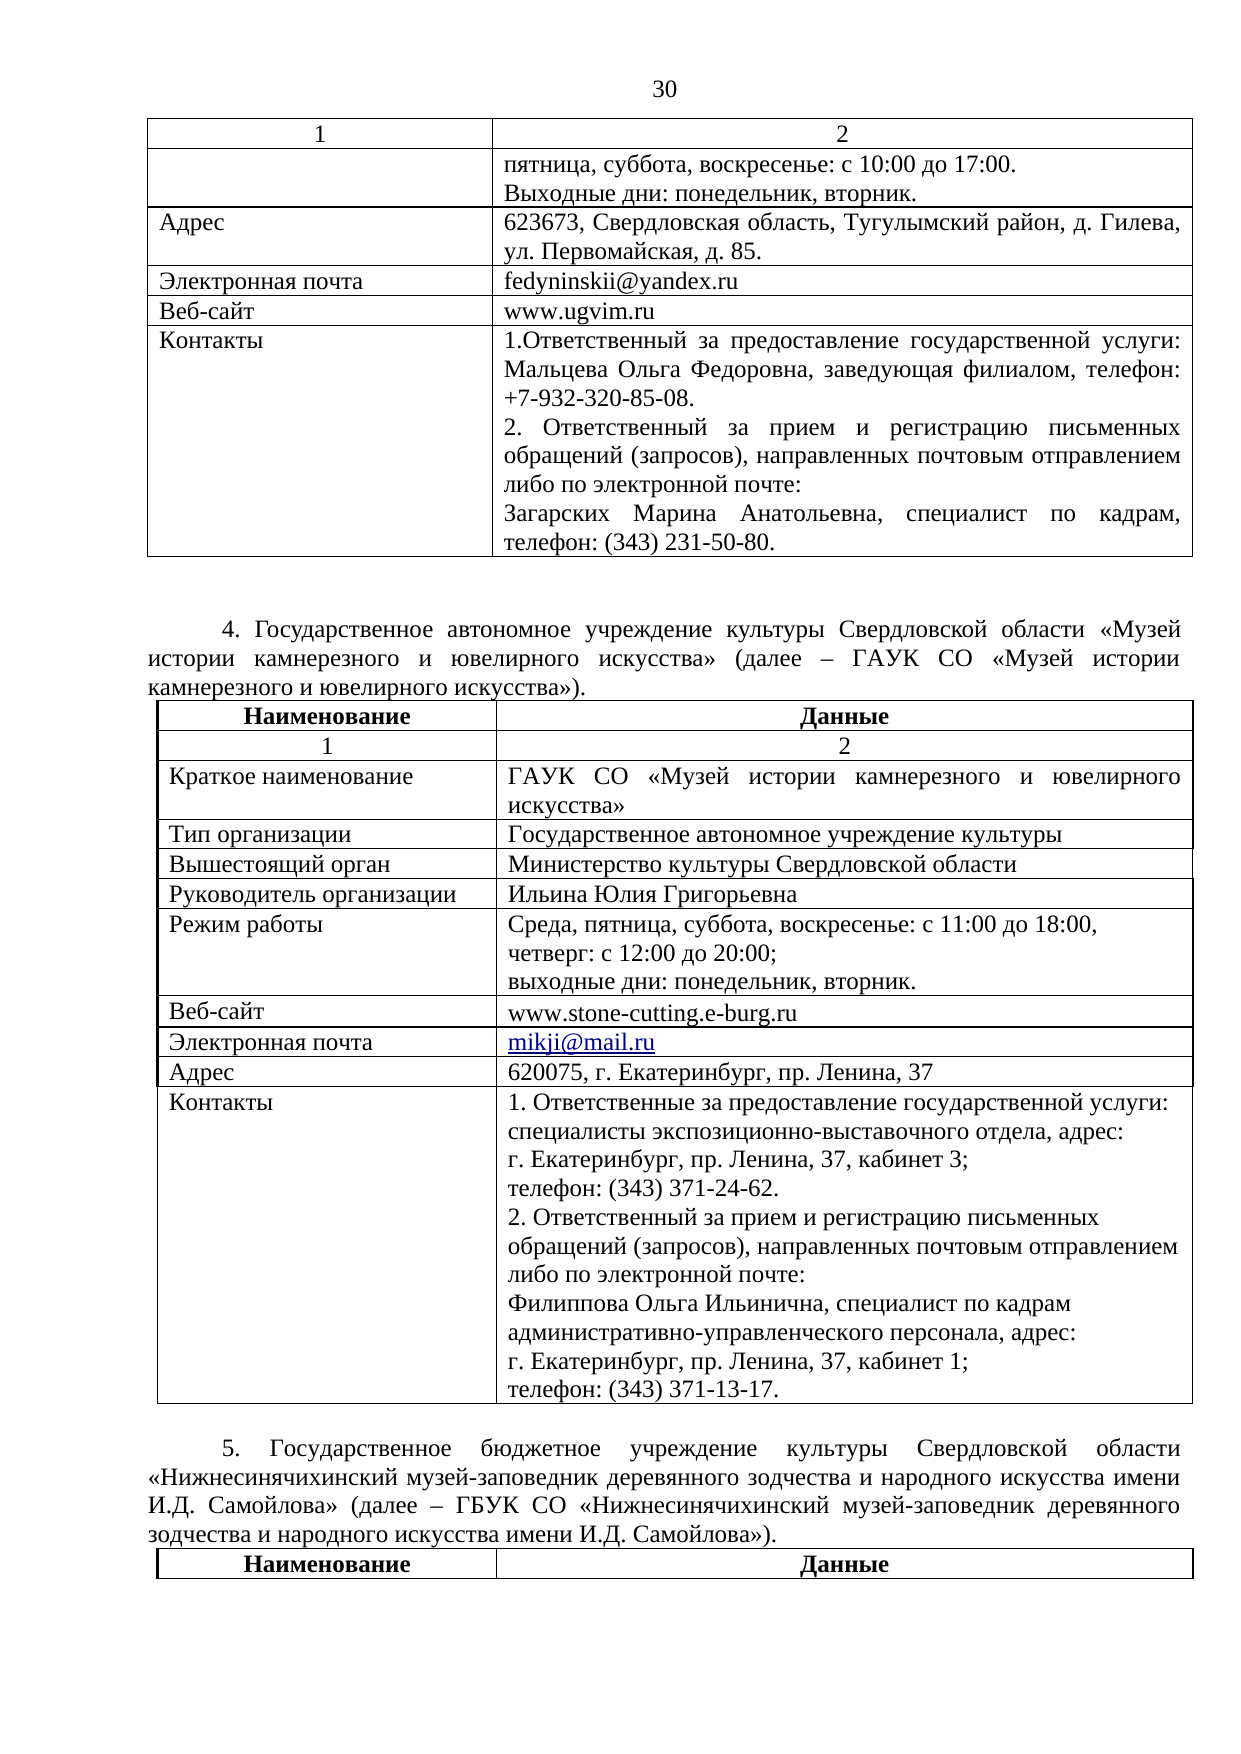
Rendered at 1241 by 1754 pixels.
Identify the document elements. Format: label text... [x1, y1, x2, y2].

table_header Наименование [159, 701, 496, 730]
table_cell Веб-сайт [148, 296, 492, 324]
table_cell Министерство культуры Свердловской области [497, 849, 1192, 878]
table_cell пятница, суббота, воскресенье: с 10:00 до 17:00. Выходные дни: понедельник, вторник. [493, 149, 1192, 206]
table_header Данные [497, 1549, 1192, 1578]
table_cell 620075, г. Екатеринбург, пр. Ленина, 37 [497, 1057, 1192, 1086]
table_cell Ильина Юлия Григорьевна [497, 879, 1192, 908]
table_header 1 [148, 119, 492, 148]
table_cell Контакты [158, 1087, 496, 1403]
table_cell Электронная почта [148, 266, 492, 295]
table_cell www.stone-cutting.e-burg.ru [497, 996, 1192, 1026]
table_cell Руководитель организации [159, 879, 496, 908]
table_cell Краткое наименование [159, 761, 496, 818]
table_cell www.ugvim.ru [493, 296, 1192, 324]
table_cell Электронная почта [159, 1028, 496, 1056]
table_cell 1 [159, 731, 496, 760]
table_cell Среда, пятница, суббота, воскресенье: с 11:00 до 18:00, четверг: с 12:00 до 20:00; выходные дни: понедельник, вторник. [497, 909, 1192, 995]
table_cell Вышестоящий орган [159, 849, 496, 878]
text 4. Государственное автономное учреждение культуры Свердловской области «Музей истории камнерезного и ювелирного искусства» (далее – ГАУК СО «Музей истории камнерезного и ювелирного искусства»). [148, 614, 1181, 700]
table_cell fedyninskii@yandex.ru [493, 266, 1192, 295]
table_header 2 [493, 119, 1192, 148]
table_cell Режим работы [159, 909, 496, 995]
table_cell 623673, Свердловская область, Тугулымский район, д. Гилева, ул. Первомайская, д. 85. [493, 208, 1192, 265]
table_cell Веб-сайт [159, 996, 496, 1026]
table_cell 1. Ответственные за предоставление государственной услуги: специалисты экспозиционно-выставочного отдела, адрес: г. Екатеринбург, пр. Ленина, 37, кабинет 3; телефон: (343) 371-24-62. 2. Ответственный за прием и регистрацию письменных обращений (запросов), направленных почтовым отправлением либо по электронной почте: Филиппова Ольга Ильинична, специалист по кадрам административно-управленческого персонала, адрес: г. Екатеринбург, пр. Ленина, 37, кабинет 1; телефон: (343) 371-13-17. [497, 1087, 1192, 1403]
table_cell [148, 149, 492, 206]
table_cell Адрес [148, 208, 492, 265]
table_cell ГАУК СО «Музей истории камнерезного и ювелирного искусства» [497, 761, 1192, 818]
table_header Наименование [159, 1549, 496, 1578]
table_cell Государственное автономное учреждение культуры [497, 820, 1192, 848]
table_cell 1.Ответственный за предоставление государственной услуги: Мальцева Ольга Федоровна, заведующая филиалом, телефон: +7-932-320-85-08. 2. Ответственный за прием и регистрацию письменных обращений (запросов), направленных почтовым отправлением либо по электронной почте: Загарских Марина Анатольевна, специалист по кадрам, телефон: (343) 231-50-80. [493, 326, 1192, 556]
text 5. Государственное бюджетное учреждение культуры Свердловской области «Нижнесинячихинский музей-заповедник деревянного зодчества и народного искусства имени И.Д. Самойлова» (далее – ГБУК СО «Нижнесинячихинский музей-заповедник деревянного зодчества и народного искусства имени И.Д. Самойлова»). [148, 1433, 1181, 1548]
table_cell mikji@mail.ru [497, 1028, 1192, 1056]
table_cell Адрес [159, 1057, 496, 1086]
table_cell Тип организации [159, 820, 496, 848]
table_cell 2 [497, 731, 1192, 760]
table_header Данные [497, 701, 1192, 730]
table_cell Контакты [148, 326, 492, 556]
